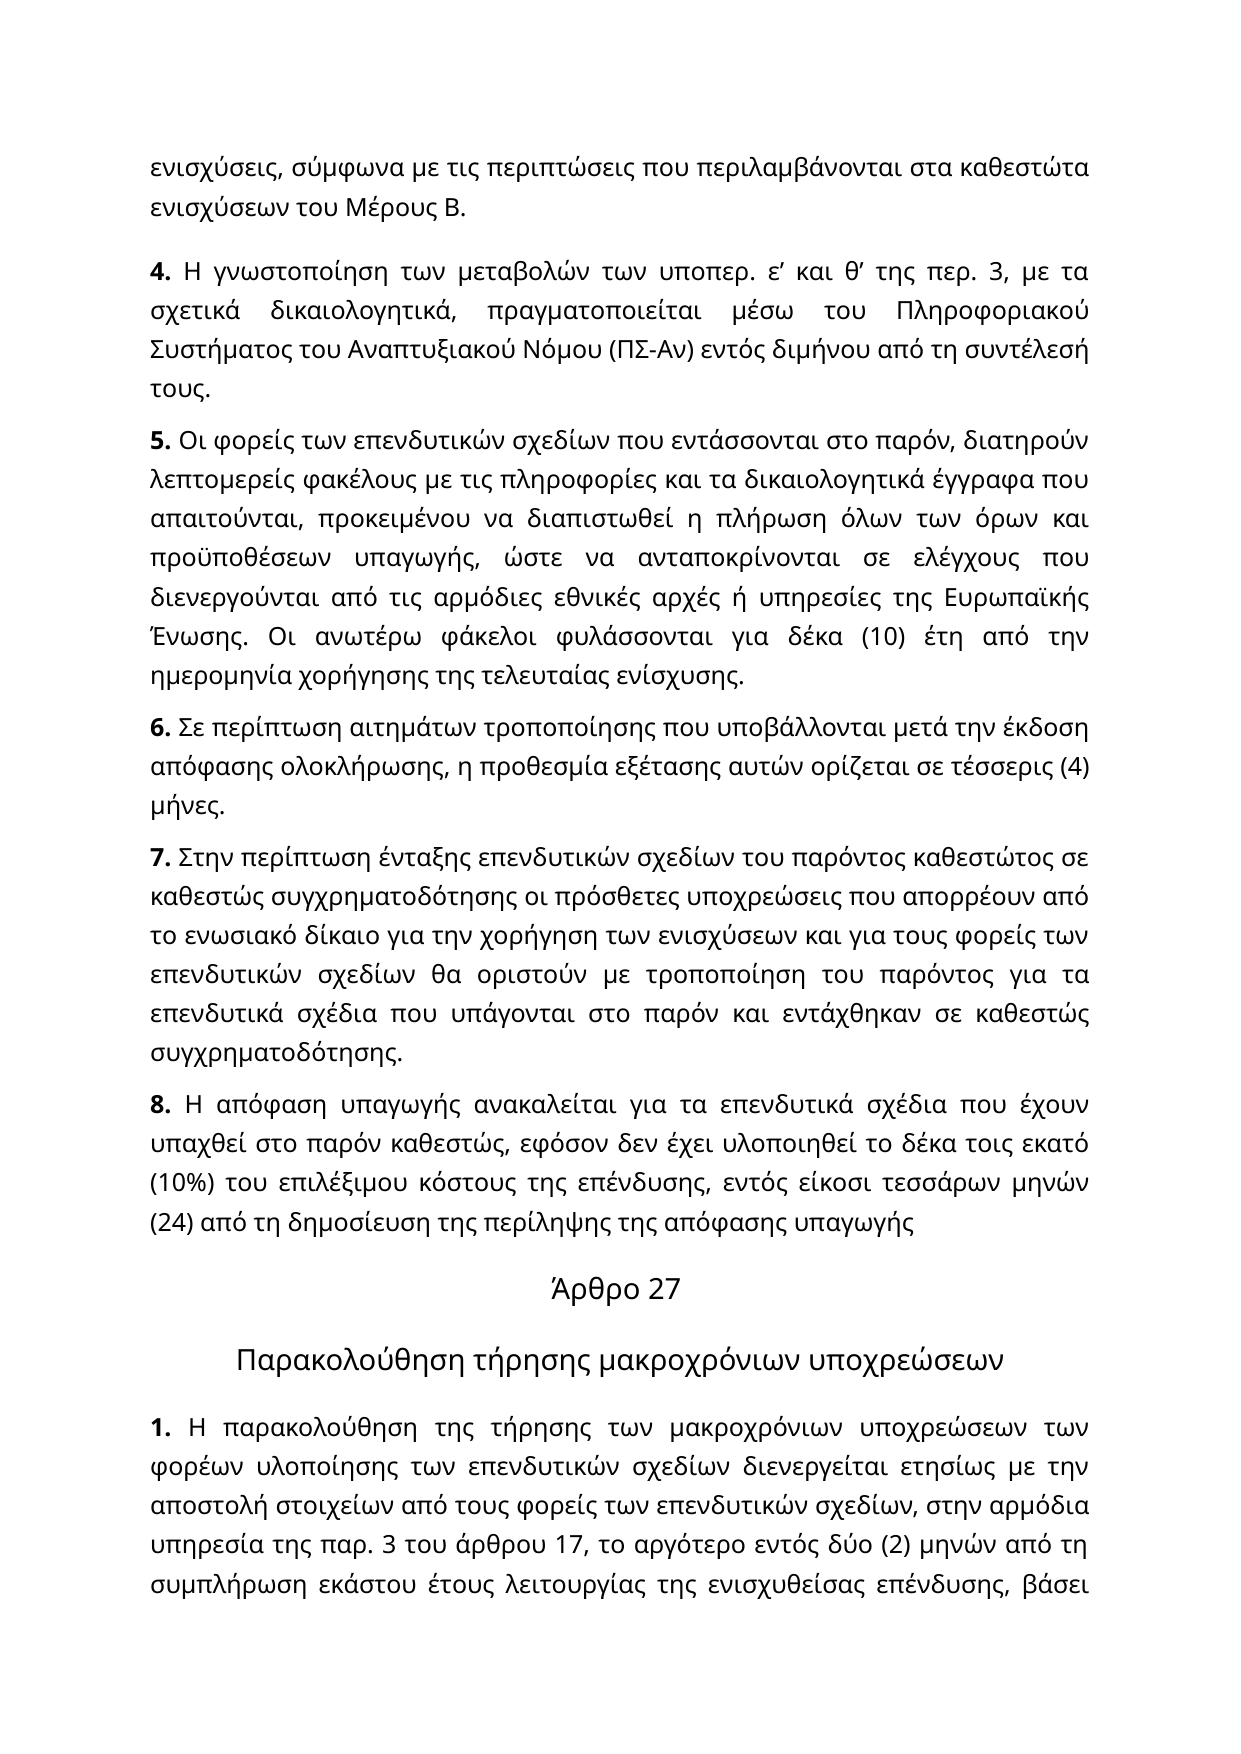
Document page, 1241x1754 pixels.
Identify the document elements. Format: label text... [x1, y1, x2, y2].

subtitle Παρακολούθηση τήρησης μακροχρόνιων υποχρεώσεων [150, 1339, 1090, 1379]
text 7. Στην περίπτωση ένταξης επενδυτικών σχεδίων του παρόντος καθεστώτος σε καθεστώς συγχρηματοδότησης οι πρόσθετες υποχρεώσεις που απορρέουν από το ενωσιακό δίκαιο για την χορήγηση των ενισχύσεων και για τους φορείς των επενδυτικών σχεδίων θα οριστούν με τροποποίηση του παρόντος για τα επενδυτικά σχέδια που υπάγονται στο παρόν και εντάχθηκαν σε καθεστώς συγχρηματοδότησης. [150, 839, 1090, 1069]
text 8. Η απόφαση υπαγωγής ανακαλείται για τα επενδυτικά σχέδια που έχουν υπαχθεί στο παρόν καθεστώς, εφόσον δεν έχει υλοποιηθεί το δέκα τοις εκατό (10%) του επιλέξιμου κόστους της επένδυσης, εντός είκοσι τεσσάρων μηνών (24) από τη δημοσίευση της περίληψης της απόφασης υπαγωγής [150, 1087, 1090, 1238]
subtitle Άρθρο 27 [150, 1268, 1090, 1308]
text 6. Σε περίπτωση αιτημάτων τροποποίησης που υποβάλλονται μετά την έκδοση απόφασης ολοκλήρωσης, η προθεσμία εξέτασης αυτών ορίζεται σε τέσσερις (4) μήνες. [150, 709, 1090, 822]
text ενισχύσεις, σύμφωνα με τις περιπτώσεις που περιλαμβάνονται στα καθεστώτα ενισχύσεων του Μέρους Β. [150, 150, 1090, 223]
text 4. Η γνωστοποίηση των μεταβολών των υποπερ. ε’ και θ’ της περ. 3, με τα σχετικά δικαιολογητικά, πραγματοποιείται μέσω του Πληροφοριακού Συστήματος του Αναπτυξιακού Νόμου (ΠΣ-Αν) εντός διμήνου από τη συντέλεσή τους. [150, 253, 1090, 405]
text 1. Η παρακολούθηση της τήρησης των μακροχρόνιων υποχρεώσεων των φορέων υλοποίησης των επενδυτικών σχεδίων διενεργείται ετησίως με την αποστολή στοιχείων από τους φορείς των επενδυτικών σχεδίων, στην αρμόδια υπηρεσία της παρ. 3 του άρθρου 17, το αργότερο εντός δύο (2) μηνών από τη συμπλήρωση εκάστου έτους λειτουργίας της ενισχυθείσας επένδυσης, βάσει [150, 1409, 1090, 1600]
text 5. Οι φορείς των επενδυτικών σχεδίων που εντάσσονται στο παρόν, διατηρούν λεπτομερείς φακέλους με τις πληροφορίες και τα δικαιολογητικά έγγραφα που απαιτούνται, προκειμένου να διαπιστωθεί η πλήρωση όλων των όρων και προϋποθέσεων υπαγωγής, ώστε να ανταποκρίνονται σε ελέγχους που διενεργούνται από τις αρμόδιες εθνικές αρχές ή υπηρεσίες της Ευρωπαϊκής Ένωσης. Οι ανωτέρω φάκελοι φυλάσσονται για δέκα (10) έτη από την ημερομηνία χορήγησης της τελευταίας ενίσχυσης. [150, 422, 1090, 692]
